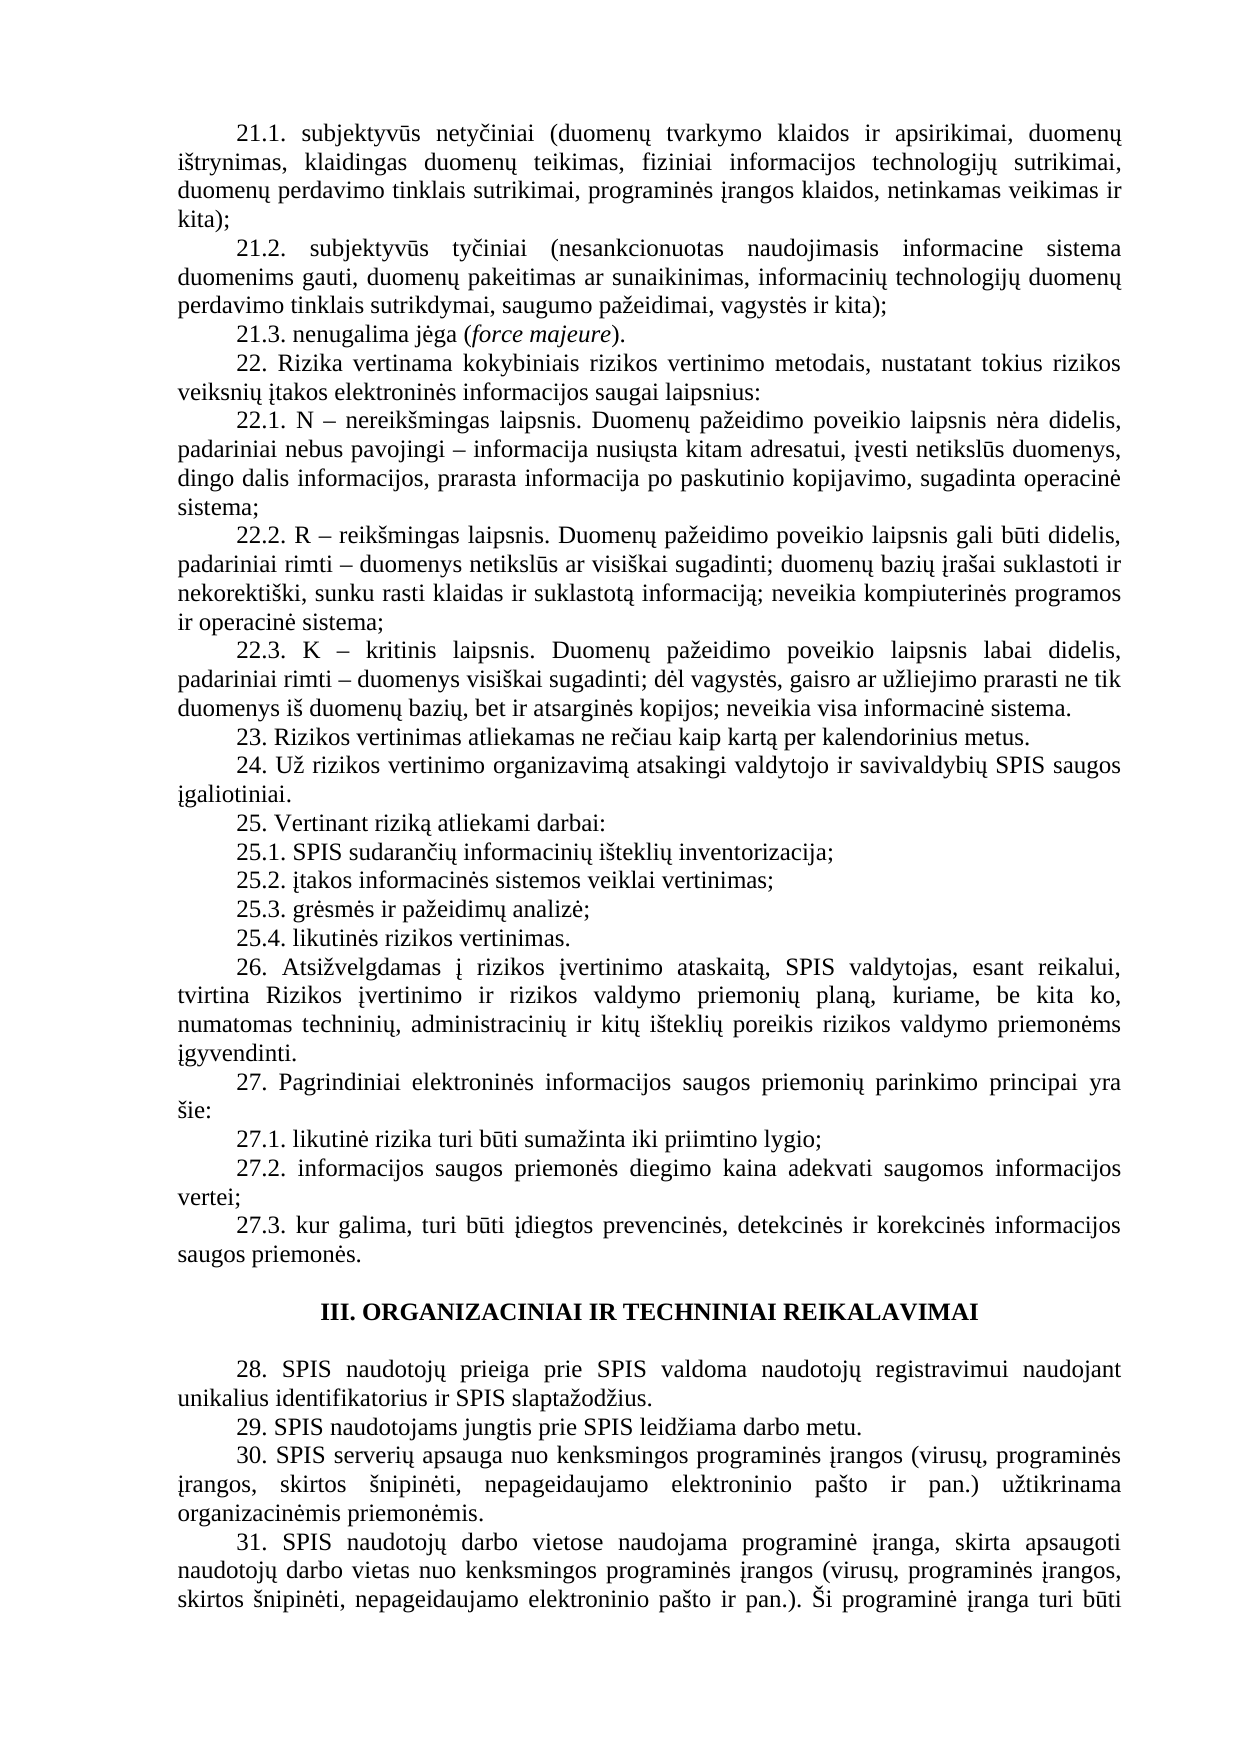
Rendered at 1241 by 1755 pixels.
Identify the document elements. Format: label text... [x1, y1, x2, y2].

text 21.1. subjektyvūs netyčiniai (duomenų tvarkymo klaidos ir apsirikimai, duomenų ištrynimas, klaidingas duomenų teikimas, fiziniai informacijos technologijų sutrikimai, duomenų perdavimo tinklais sutrikimai, programinės įrangos klaidos, netinkamas veikimas ir kita); [177, 118, 1122, 233]
text 27.2. informacijos saugos priemonės diegimo kaina adekvati saugomos informacijos vertei; [177, 1153, 1122, 1211]
text 27.3. kur galima, turi būti įdiegtos prevencinės, detekcinės ir korekcinės informacijos saugos priemonės. [177, 1211, 1122, 1268]
text 25.2. įtakos informacinės sistemos veiklai vertinimas; [177, 866, 1122, 894]
text 31. SPIS naudotojų darbo vietose naudojama programinė įranga, skirta apsaugoti naudotojų darbo vietas nuo kenksmingos programinės įrangos (virusų, programinės įrangos, skirtos šnipinėti, nepageidaujamo elektroninio pašto ir pan.). Ši programinė įranga turi būti [177, 1527, 1122, 1613]
text 25.1. SPIS sudarančių informacinių išteklių inventorizacija; [177, 837, 1122, 866]
text 22.1. N – nereikšmingas laipsnis. Duomenų pažeidimo poveikio laipsnis nėra didelis, padariniai nebus pavojingi – informacija nusiųsta kitam adresatui, įvesti netikslūs duomenys, dingo dalis informacijos, prarasta informacija po paskutinio kopijavimo, sugadinta operacinė sistema; [177, 406, 1122, 521]
text 24. Už rizikos vertinimo organizavimą atsakingi valdytojo ir savivaldybių SPIS saugos įgaliotiniai. [177, 751, 1122, 808]
text 29. SPIS naudotojams jungtis prie SPIS leidžiama darbo metu. [177, 1412, 1122, 1441]
text 22. Rizika vertinama kokybiniais rizikos vertinimo metodais, nustatant tokius rizikos veiksnių įtakos elektroninės informacijos saugai laipsnius: [177, 348, 1122, 406]
text 25.3. grėsmės ir pažeidimų analizė; [177, 894, 1122, 923]
text 25.4. likutinės rizikos vertinimas. [177, 923, 1122, 952]
text 25. Vertinant riziką atliekami darbai: [177, 808, 1122, 837]
text 23. Rizikos vertinimas atliekamas ne rečiau kaip kartą per kalendorinius metus. [177, 722, 1122, 751]
text 22.2. R – reikšmingas laipsnis. Duomenų pažeidimo poveikio laipsnis gali būti didelis, padariniai rimti – duomenys netikslūs ar visiškai sugadinti; duomenų bazių įrašai suklastoti ir nekorektiški, sunku rasti klaidas ir suklastotą informaciją; neveikia kompiuterinės programos ir operacinė sistema; [177, 521, 1122, 636]
text 26. Atsižvelgdamas į rizikos įvertinimo ataskaitą, SPIS valdytojas, esant reikalui, tvirtina Rizikos įvertinimo ir rizikos valdymo priemonių planą, kuriame, be kita ko, numatomas techninių, administracinių ir kitų išteklių poreikis rizikos valdymo priemonėms įgyvendinti. [177, 952, 1122, 1067]
text 28. SPIS naudotojų prieiga prie SPIS valdoma naudotojų registravimui naudojant unikalius identifikatorius ir SPIS slaptažodžius. [177, 1354, 1122, 1412]
text 27.1. likutinė rizika turi būti sumažinta iki priimtino lygio; [177, 1124, 1122, 1153]
text 21.2. subjektyvūs tyčiniai (nesankcionuotas naudojimasis informacine sistema duomenims gauti, duomenų pakeitimas ar sunaikinimas, informacinių technologijų duomenų perdavimo tinklais sutrikdymai, saugumo pažeidimai, vagystės ir kita); [177, 233, 1122, 319]
text 30. SPIS serverių apsauga nuo kenksmingos programinės įrangos (virusų, programinės įrangos, skirtos šnipinėti, nepageidaujamo elektroninio pašto ir pan.) užtikrinama organizacinėmis priemonėmis. [177, 1441, 1122, 1527]
text III. ORGANIZACINIAI IR TECHNINIAI REIKALAVIMAI [177, 1297, 1122, 1326]
text 27. Pagrindiniai elektroninės informacijos saugos priemonių parinkimo principai yra šie: [177, 1067, 1122, 1124]
text 21.3. nenugalima jėga (force majeure). [177, 319, 1122, 348]
text 22.3. K – kritinis laipsnis. Duomenų pažeidimo poveikio laipsnis labai didelis, padariniai rimti – duomenys visiškai sugadinti; dėl vagystės, gaisro ar užliejimo prarasti ne tik duomenys iš duomenų bazių, bet ir atsarginės kopijos; neveikia visa informacinė sistema. [177, 636, 1122, 722]
